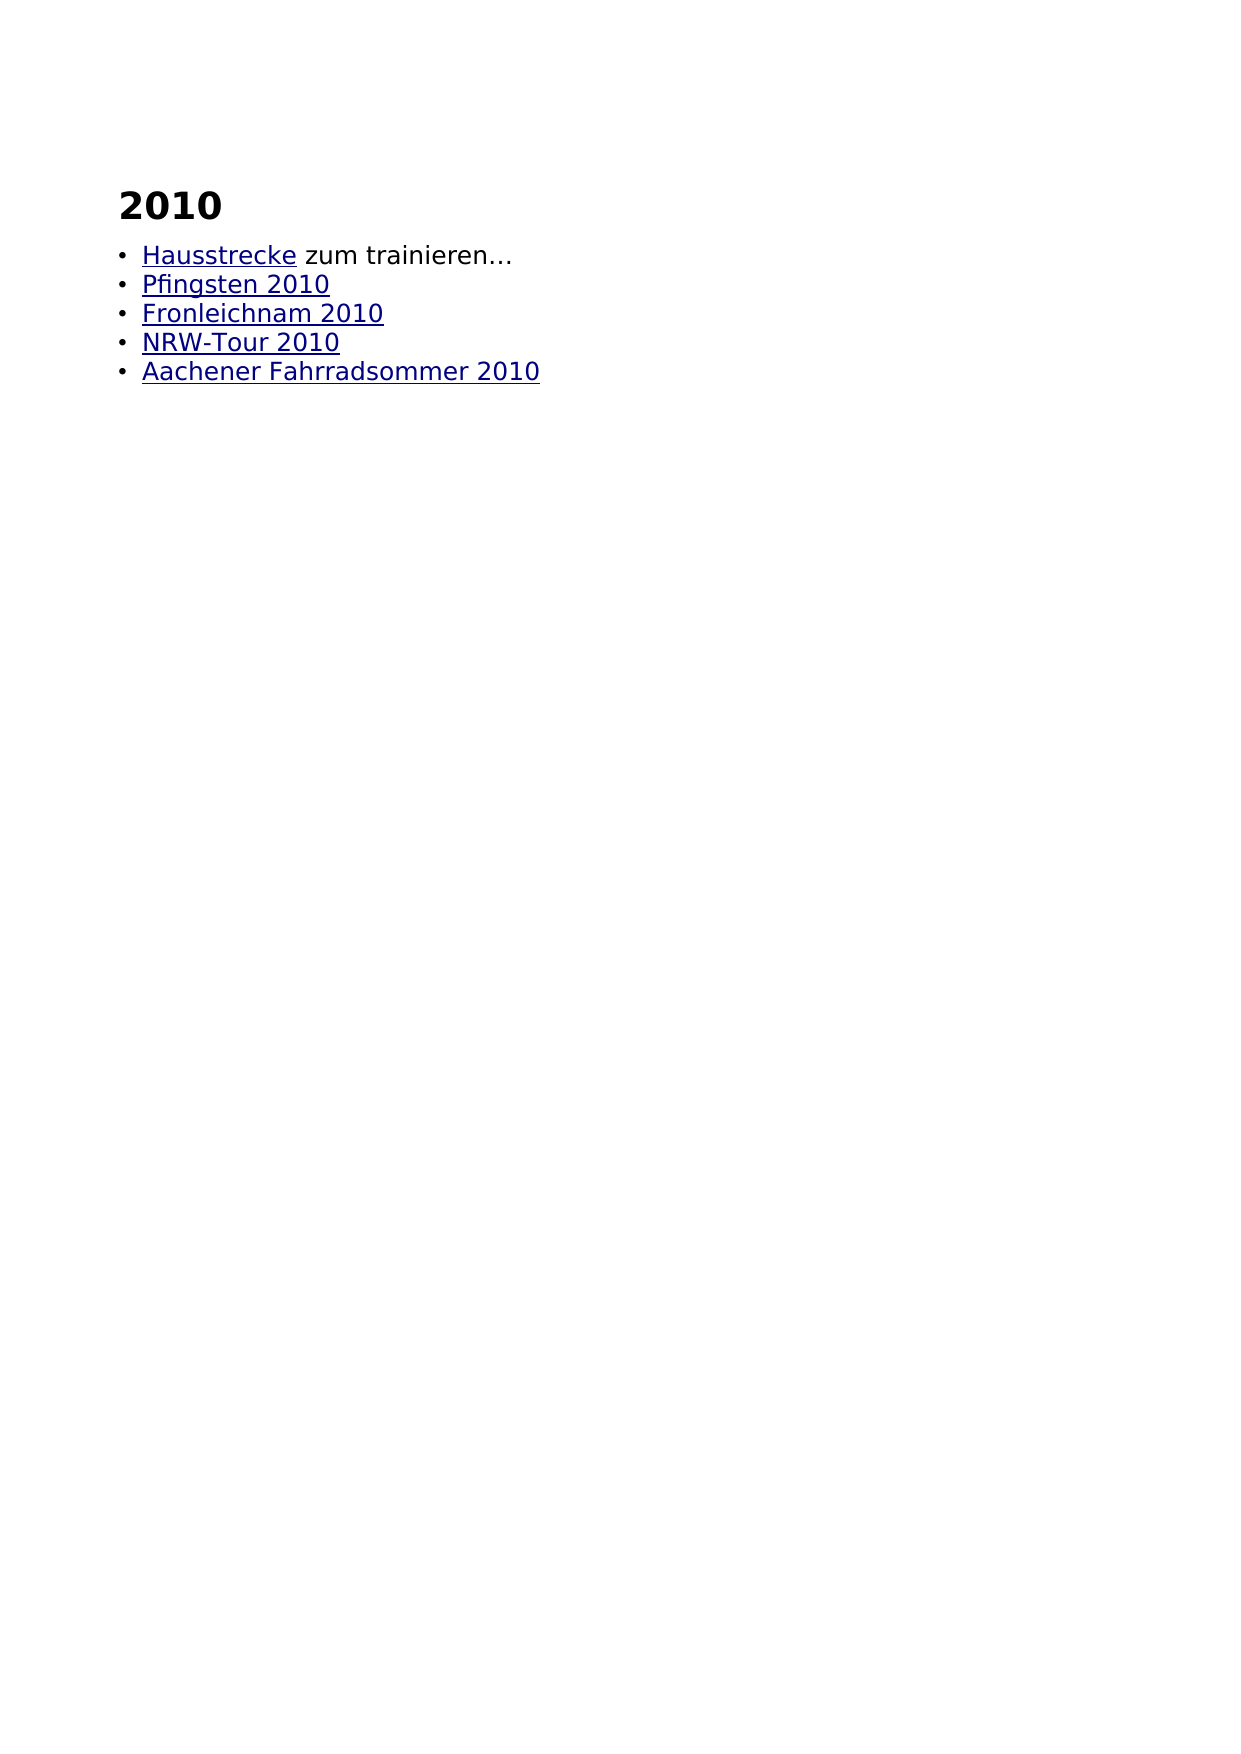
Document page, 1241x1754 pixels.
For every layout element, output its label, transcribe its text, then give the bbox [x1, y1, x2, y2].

list Fronleichnam 2010 [118, 299, 1122, 328]
list NRW-Tour 2010 [118, 328, 1122, 358]
list Hausstrecke zum trainieren… [118, 241, 1122, 270]
list Pfingsten 2010 [118, 270, 1122, 299]
list Aachener Fahrradsommer 2010 [118, 358, 1122, 387]
subtitle 2010 [118, 185, 1122, 228]
